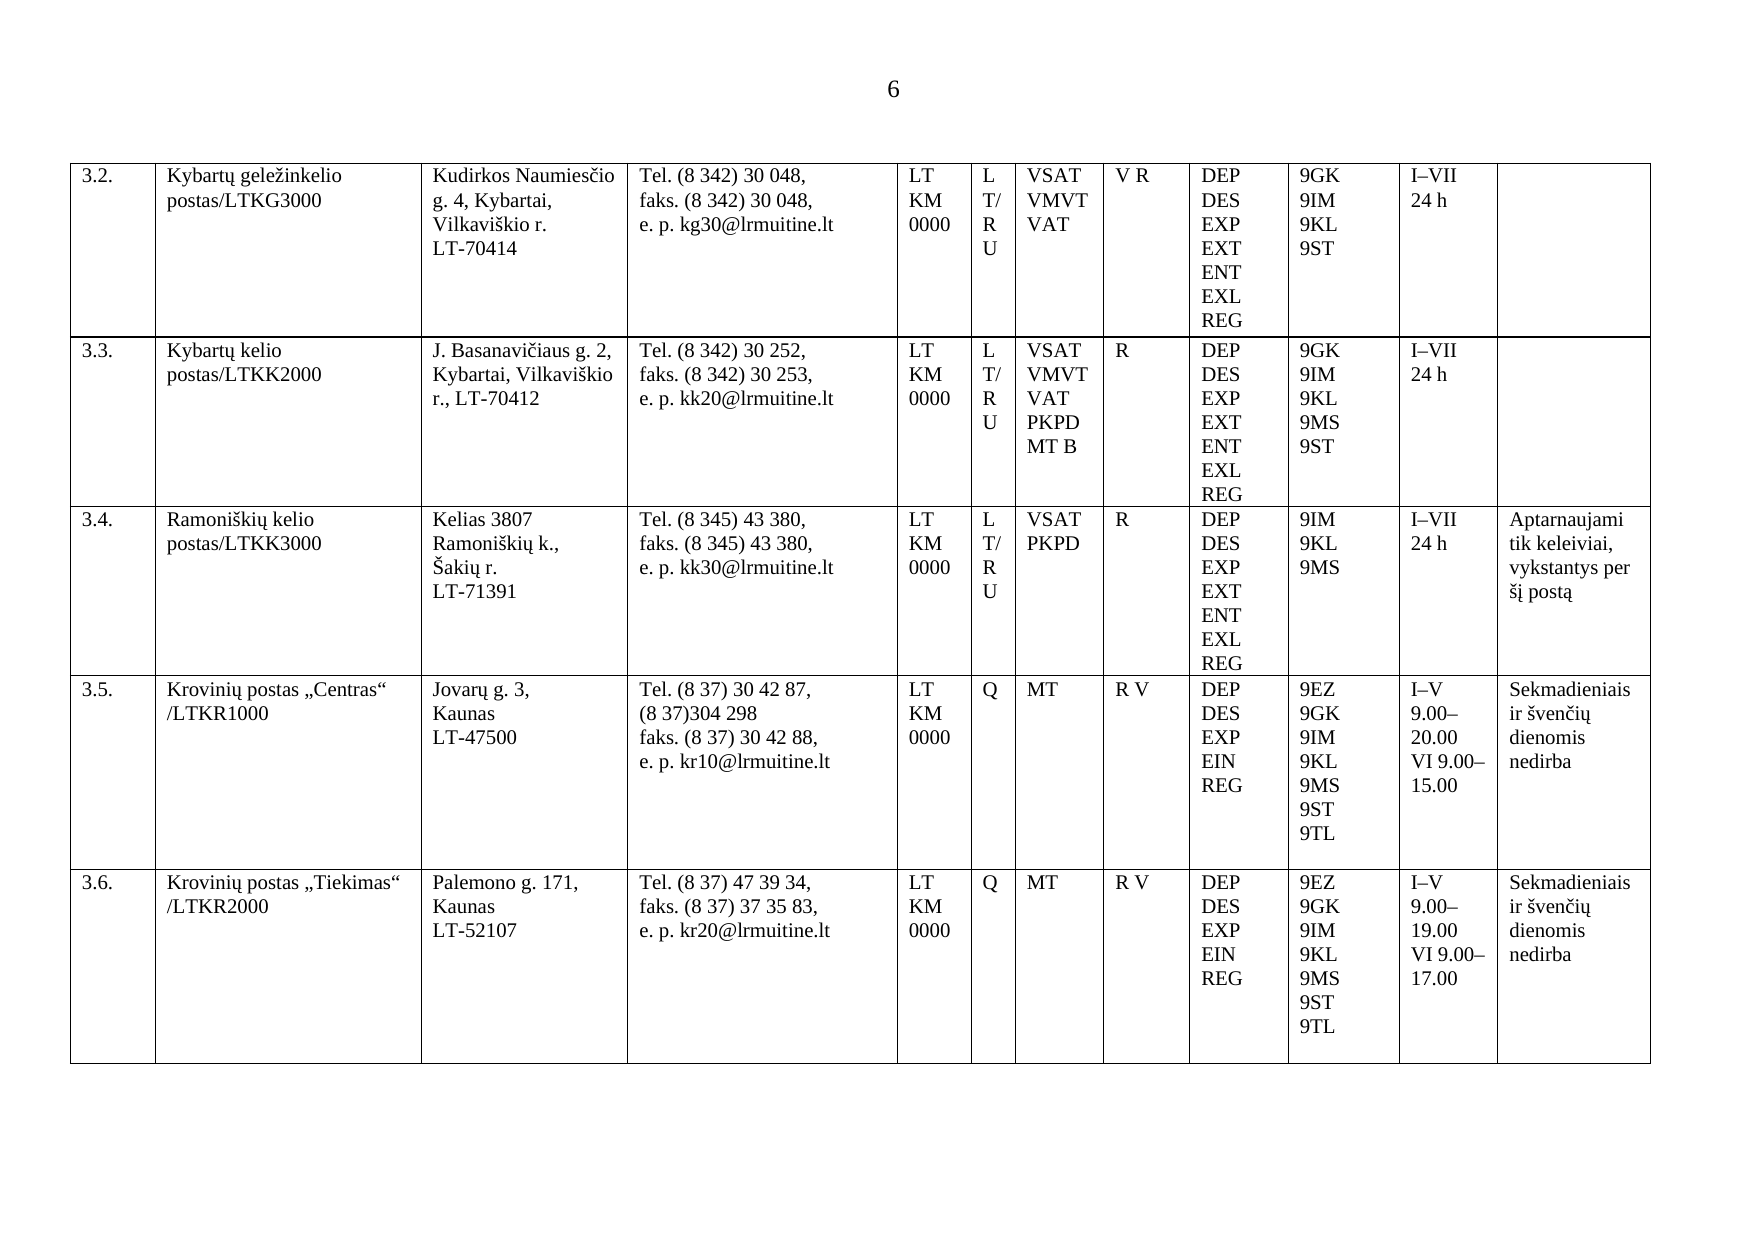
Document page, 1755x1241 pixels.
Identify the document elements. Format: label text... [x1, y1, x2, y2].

table_cell R [1104, 507, 1189, 675]
table_cell I–VII 24 h [1400, 164, 1497, 336]
table_cell Palemono g. 171, Kaunas LT-52107 [422, 870, 627, 1062]
table_cell I–VII 24 h [1400, 338, 1497, 506]
table_cell LT KM 0000 [898, 338, 971, 506]
table_cell R V [1104, 870, 1189, 1062]
table_cell 9GK 9IM 9KL 9ST [1289, 164, 1399, 336]
table_cell DEP DES EXP EXT ENT EXL REG [1190, 338, 1288, 506]
table_cell R [1104, 338, 1189, 506]
table_cell 9EZ 9GK 9IM 9KL 9MS 9ST 9TL [1289, 870, 1399, 1062]
table_cell R V [1104, 676, 1189, 869]
table_cell I–V 9.00–20.00 VI 9.00–15.00 [1400, 676, 1497, 869]
table_cell Tel. (8 342) 30 252, faks. (8 342) 30 253, e. p. kk20@lrmuitine.lt [628, 338, 897, 506]
table_cell LT/RU [972, 164, 1015, 336]
table_cell Krovinių postas „Tiekimas“ /LTKR2000 [156, 870, 421, 1062]
table_cell 9GK 9IM 9KL 9MS 9ST [1289, 338, 1399, 506]
table_cell Kelias 3807 Ramoniškių k., Šakių r. LT-71391 [422, 507, 627, 675]
table_cell LT KM 0000 [898, 507, 971, 675]
table_cell Tel. (8 37) 30 42 87, (8 37)304 298 faks. (8 37) 30 42 88, e. p. kr10@lrmuitine.lt [628, 676, 897, 869]
table_cell Ramoniškių kelio postas/LTKK3000 [156, 507, 421, 675]
table_cell VSAT VMVT VAT [1016, 164, 1103, 336]
table_cell 3.3. [71, 338, 155, 506]
table_cell LT KM 0000 [898, 164, 971, 336]
table_cell Sekmadieniais ir švenčių dienomis nedirba [1498, 870, 1650, 1062]
table_cell 3.2. [71, 164, 155, 336]
table_cell Tel. (8 342) 30 048, faks. (8 342) 30 048, e. p. kg30@lrmuitine.lt [628, 164, 897, 336]
table_cell VSAT PKPD [1016, 507, 1103, 675]
table_cell Tel. (8 37) 47 39 34, faks. (8 37) 37 35 83, e. p. kr20@lrmuitine.lt [628, 870, 897, 1062]
table_cell Q [972, 676, 1015, 869]
table_cell MT [1016, 870, 1103, 1062]
table_cell 9EZ 9GK 9IM 9KL 9MS 9ST 9TL [1289, 676, 1399, 869]
table_cell J. Basanavičiaus g. 2, Kybartai, Vilkaviškio r., LT-70412 [422, 338, 627, 506]
table_cell LT/ RU [972, 507, 1015, 675]
table_cell Kybartų kelio postas/LTKK2000 [156, 338, 421, 506]
table_cell V R [1104, 164, 1189, 336]
table_cell VSAT VMVT VAT PKPD MT B [1016, 338, 1103, 506]
table_cell Aptarnaujami tik keleiviai, vykstantys per šį postą [1498, 507, 1650, 675]
table_cell Q [972, 870, 1015, 1062]
table_cell [1498, 338, 1650, 506]
table_cell Jovarų g. 3, Kaunas LT-47500 [422, 676, 627, 869]
table_cell DEP DES EXP EIN REG [1190, 676, 1288, 869]
table_cell DEP DES EXP EIN REG [1190, 870, 1288, 1062]
table_cell 9IM 9KL 9MS [1289, 507, 1399, 675]
table_cell LT/RU [972, 338, 1015, 506]
table_cell 3.5. [71, 676, 155, 869]
table_cell LT KM 0000 [898, 870, 971, 1062]
table_cell DEP DES EXP EXT ENT EXL REG [1190, 507, 1288, 675]
table_cell LT KM 0000 [898, 676, 971, 869]
table_cell 3.6. [71, 870, 155, 1062]
table_cell Sekmadieniais ir švenčių dienomis nedirba [1498, 676, 1650, 869]
table_cell Krovinių postas „Centras“ /LTKR1000 [156, 676, 421, 869]
table_cell [1498, 164, 1650, 336]
table_cell Tel. (8 345) 43 380, faks. (8 345) 43 380, e. p. kk30@lrmuitine.lt [628, 507, 897, 675]
table_cell I–V 9.00–19.00 VI 9.00–17.00 [1400, 870, 1497, 1062]
table_cell I–VII 24 h [1400, 507, 1497, 675]
table_cell 3.4. [71, 507, 155, 675]
table_cell Kudirkos Naumiesčio g. 4, Kybartai, Vilkaviškio r. LT-70414 [422, 164, 627, 336]
table_cell MT [1016, 676, 1103, 869]
table_cell DEP DES EXP EXT ENT EXL REG [1190, 164, 1288, 336]
table_cell Kybartų geležinkelio postas/LTKG3000 [156, 164, 421, 336]
